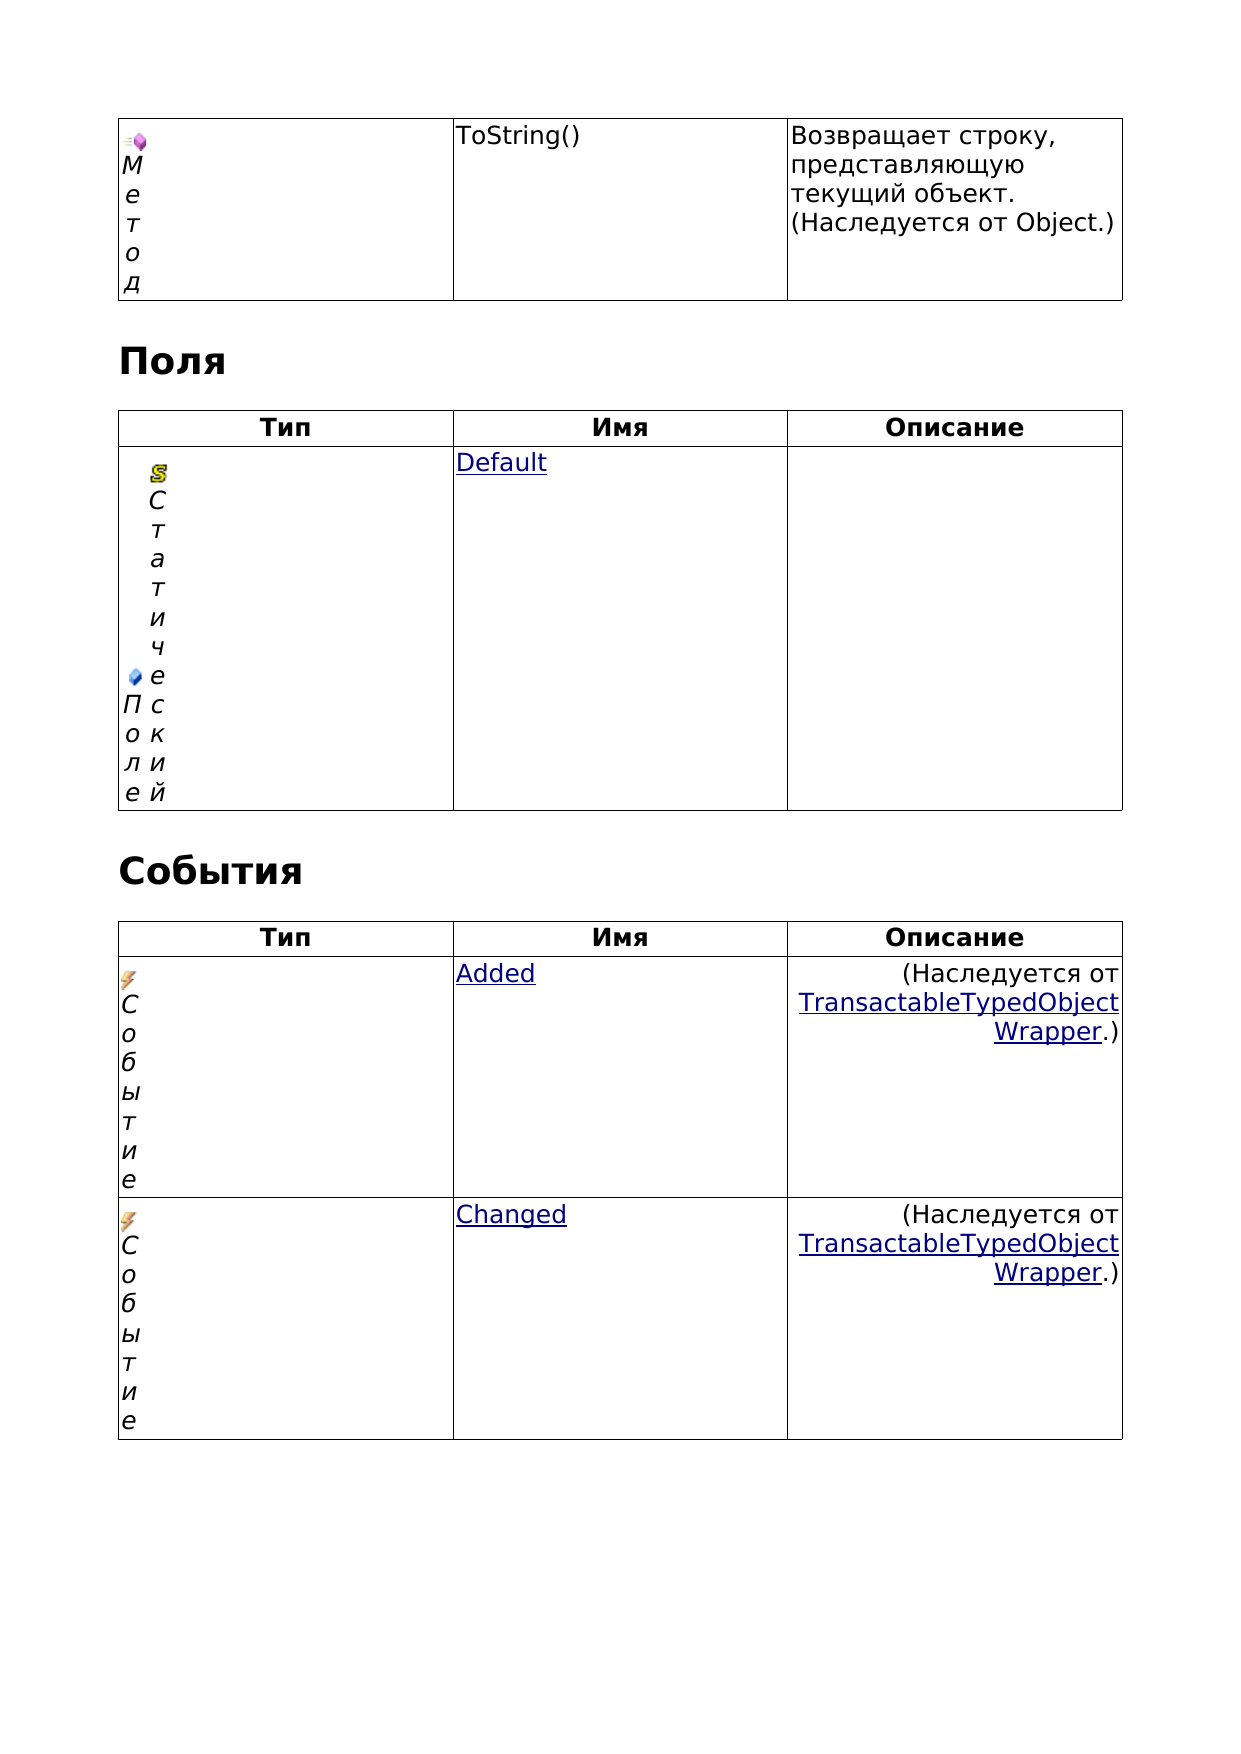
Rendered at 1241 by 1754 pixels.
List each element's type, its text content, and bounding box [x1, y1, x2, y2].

table_cell Added [454, 957, 787, 1197]
table_cell Default [454, 447, 787, 810]
table_header Имя [454, 922, 787, 956]
table_cell Возвращает строку, представляющую текущий объект. (Наследуется от Object.) [788, 119, 1122, 299]
table_header Имя [454, 411, 787, 446]
table_header Описание [788, 411, 1122, 446]
table_cell [788, 447, 1122, 810]
subtitle События [118, 850, 1122, 893]
picture [121, 133, 147, 151]
table_cell ToString() [454, 119, 787, 299]
table_header Описание [788, 922, 1122, 956]
table_cell [119, 957, 453, 1197]
subtitle Поля [118, 339, 1122, 383]
picture [121, 665, 146, 691]
table_header Тип [119, 411, 453, 446]
table_header Тип [119, 922, 453, 956]
picture [121, 1212, 137, 1232]
picture [146, 461, 172, 486]
table_cell (Наследуется от TransactableTypedObjectWrapper.) [788, 1198, 1122, 1438]
table_cell Changed [454, 1198, 787, 1438]
table_cell [119, 1198, 453, 1438]
picture [121, 971, 137, 990]
table_cell (Наследуется от TransactableTypedObjectWrapper.) [788, 957, 1122, 1197]
table_cell [119, 119, 453, 299]
table_cell [119, 447, 453, 810]
